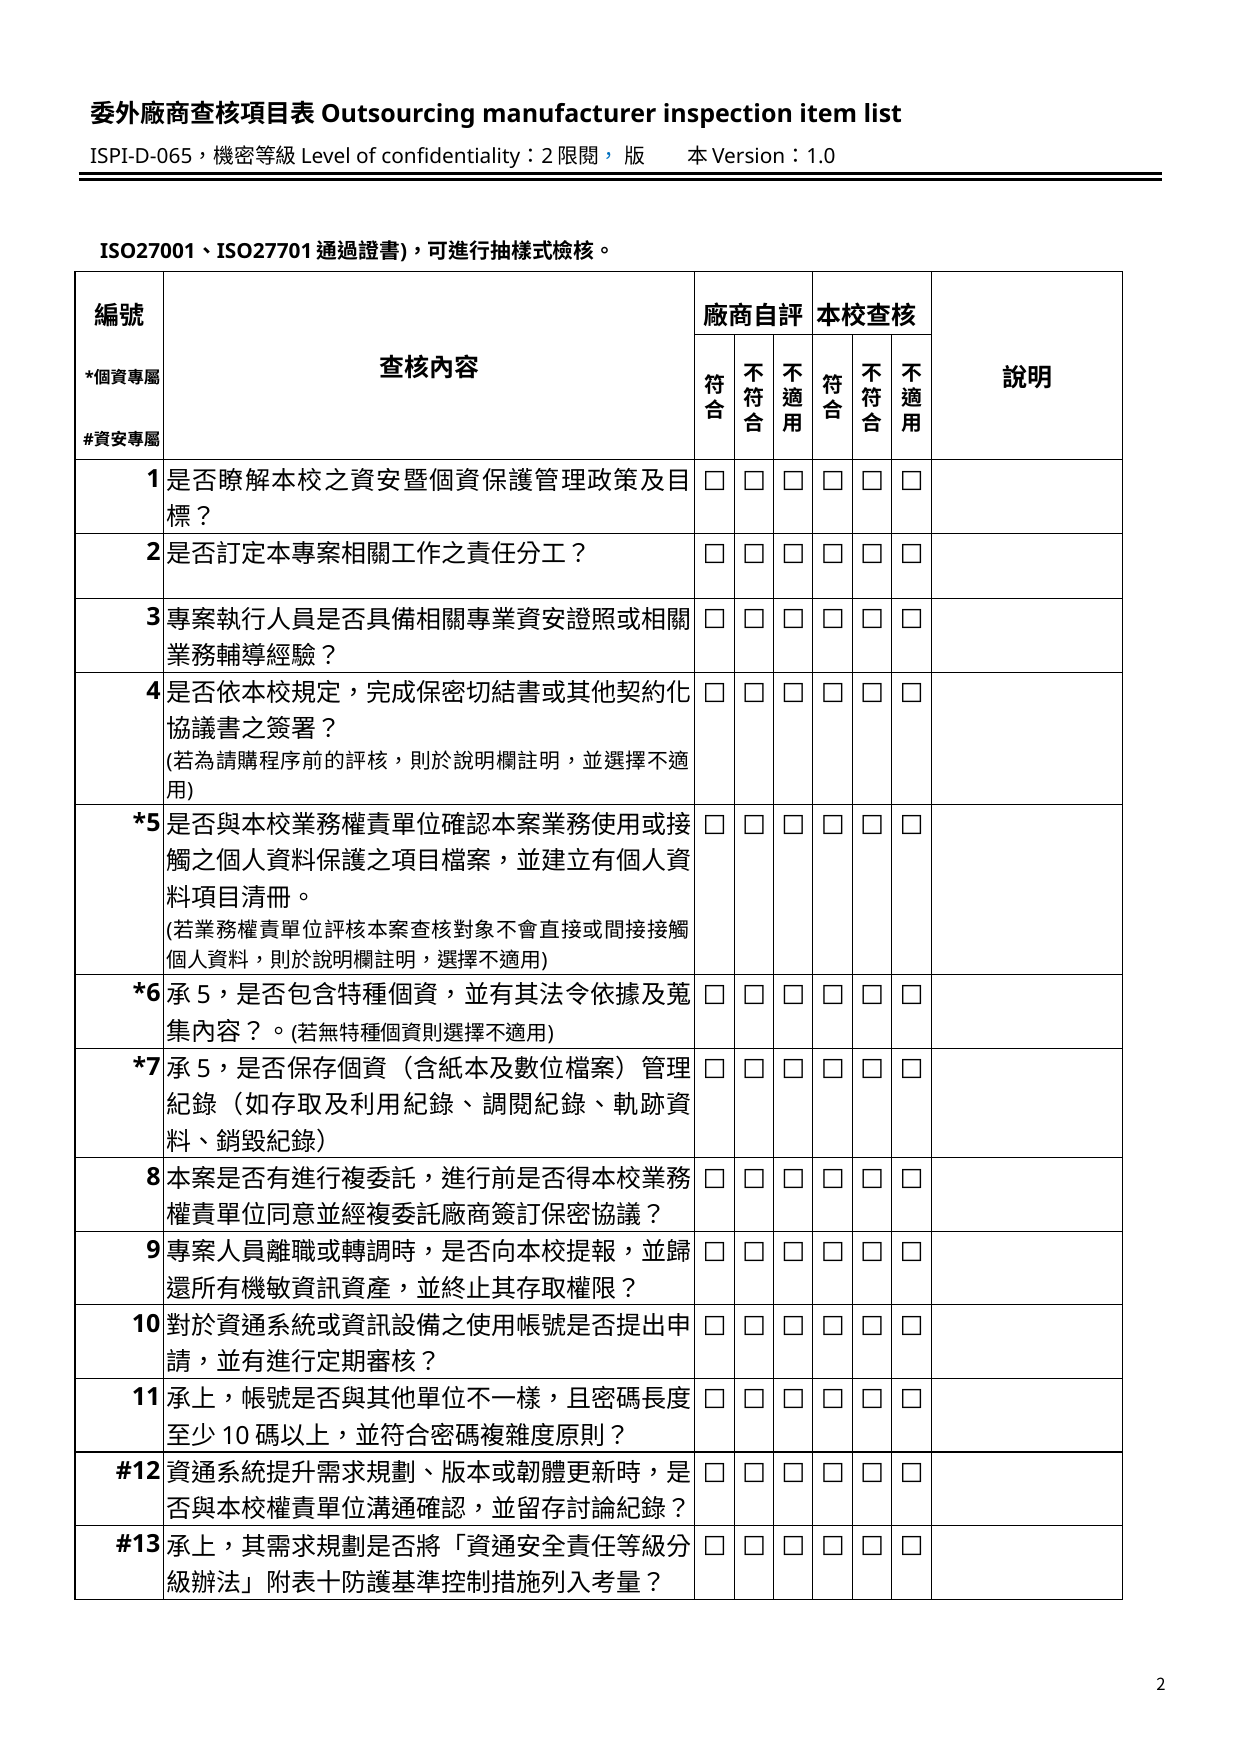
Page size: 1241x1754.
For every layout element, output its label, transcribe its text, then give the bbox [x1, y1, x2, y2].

table_cell □ [853, 599, 891, 672]
table_cell 承5，是否包含特種個資，並有其法令依據及蒐集內容？。(若無特種個資則選擇不適用) [164, 975, 694, 1047]
table_cell 9 [76, 1232, 163, 1304]
table_cell □ [892, 599, 931, 672]
table_cell □ [892, 1232, 931, 1304]
table_cell □ [735, 534, 773, 598]
table_cell 4 [76, 673, 163, 803]
table_cell 是否瞭解本校之資安暨個資保護管理政策及目標？ [164, 460, 694, 533]
table_cell [932, 673, 1122, 803]
table_cell [932, 599, 1122, 672]
table_cell □ [735, 1379, 773, 1451]
table_cell □ [774, 1049, 812, 1157]
table_cell □ [892, 534, 931, 598]
table_cell □ [813, 1453, 852, 1525]
table_cell [932, 1158, 1122, 1231]
table_cell □ [695, 1379, 734, 1451]
table_cell □ [892, 975, 931, 1047]
table_cell □ [892, 805, 931, 974]
table_cell 資通系統提升需求規劃、版本或韌體更新時，是否與本校權責單位溝通確認，並留存討論紀錄？ [164, 1453, 694, 1525]
table_cell □ [695, 975, 734, 1047]
table_cell □ [853, 1526, 891, 1598]
table_cell □ [695, 1453, 734, 1525]
table_cell 是否與本校業務權責單位確認本案業務使用或接觸之個人資料保護之項目檔案，並建立有個人資料項目清冊。 (若業務權責單位評核本案查核對象不會直接或間接接觸個人資料，則於說明欄註明，選擇不適用) [164, 805, 694, 974]
table_header 本校查核 [813, 272, 931, 334]
table_header 說明 [932, 272, 1122, 459]
table_cell [932, 1305, 1122, 1378]
table_cell [932, 1049, 1122, 1157]
table_cell 3 [76, 599, 163, 672]
table_cell [932, 1379, 1122, 1451]
table_cell 2 [76, 534, 163, 598]
table_cell □ [774, 534, 812, 598]
table_cell □ [695, 460, 734, 533]
table_cell □ [695, 805, 734, 974]
table_header 查核內容 [164, 272, 694, 459]
table_cell □ [813, 599, 852, 672]
table_cell □ [853, 673, 891, 803]
table_cell 承5，是否保存個資（含紙本及數位檔案）管理紀錄（如存取及利用紀錄、調閱紀錄、軌跡資料、銷毀紀錄） [164, 1049, 694, 1157]
table_cell □ [695, 1305, 734, 1378]
table_cell 10 [76, 1305, 163, 1378]
table_cell □ [774, 1453, 812, 1525]
table_cell □ [774, 599, 812, 672]
table_cell *7 [76, 1049, 163, 1157]
table_cell #12 [76, 1453, 163, 1525]
table_cell □ [735, 1049, 773, 1157]
table_cell □ [735, 673, 773, 803]
table_cell □ [774, 1526, 812, 1598]
table_cell [932, 460, 1122, 533]
table_cell □ [892, 673, 931, 803]
table_cell □ [735, 599, 773, 672]
table_cell [932, 1453, 1122, 1525]
table_cell □ [695, 599, 734, 672]
table_cell □ [892, 1526, 931, 1598]
table_cell □ [853, 460, 891, 533]
table_cell □ [813, 805, 852, 974]
table_cell 不適用 [892, 335, 931, 459]
table_cell □ [853, 1158, 891, 1231]
table_cell □ [813, 1232, 852, 1304]
table_cell □ [892, 1453, 931, 1525]
table_cell □ [813, 460, 852, 533]
table_cell □ [695, 1232, 734, 1304]
table_cell 不符合 [735, 335, 773, 459]
table_cell □ [774, 975, 812, 1047]
table_cell □ [774, 673, 812, 803]
table_cell □ [774, 1379, 812, 1451]
table_cell 專案人員離職或轉調時，是否向本校提報，並歸還所有機敏資訊資產，並終止其存取權限？ [164, 1232, 694, 1304]
table_cell □ [735, 1453, 773, 1525]
table_cell 8 [76, 1158, 163, 1231]
table_cell □ [695, 1526, 734, 1598]
table_cell □ [735, 975, 773, 1047]
table_cell □ [735, 1232, 773, 1304]
table_cell *6 [76, 975, 163, 1047]
table_cell □ [853, 975, 891, 1047]
table_cell 符合 [695, 335, 734, 459]
table_cell □ [695, 673, 734, 803]
table_cell □ [735, 805, 773, 974]
table_cell [932, 805, 1122, 974]
table_cell [932, 1526, 1122, 1598]
table_cell □ [813, 1379, 852, 1451]
table_cell #13 [76, 1526, 163, 1598]
table_cell □ [892, 1305, 931, 1378]
table_cell □ [892, 1049, 931, 1157]
table_cell 是否依本校規定，完成保密切結書或其他契約化協議書之簽署？ (若為請購程序前的評核，則於說明欄註明，並選擇不適用) [164, 673, 694, 803]
table_cell □ [813, 1049, 852, 1157]
table_cell □ [695, 534, 734, 598]
table_cell □ [813, 975, 852, 1047]
table_cell □ [853, 1453, 891, 1525]
table_cell □ [892, 1379, 931, 1451]
table_cell 是否訂定本專案相關工作之責任分工？ [164, 534, 694, 598]
table_cell 11 [76, 1379, 163, 1451]
text ISO27001、ISO27701通過證書)，可進行抽樣式檢核。 [100, 208, 1165, 271]
table_cell □ [735, 1305, 773, 1378]
table_header 廠商自評 [695, 272, 812, 334]
table_cell □ [853, 534, 891, 598]
table_cell □ [813, 1526, 852, 1598]
table_cell 不符合 [853, 335, 891, 459]
table_cell □ [813, 1158, 852, 1231]
table_cell □ [813, 534, 852, 598]
table_cell 本案是否有進行複委託，進行前是否得本校業務權責單位同意並經複委託廠商簽訂保密協議？ [164, 1158, 694, 1231]
table_cell □ [774, 805, 812, 974]
table_cell [932, 1232, 1122, 1304]
table_cell □ [735, 1526, 773, 1598]
table_cell □ [853, 1049, 891, 1157]
table_cell □ [853, 1379, 891, 1451]
table_cell 專案執行人員是否具備相關專業資安證照或相關業務輔導經驗？ [164, 599, 694, 672]
table_cell □ [853, 805, 891, 974]
table_cell □ [735, 460, 773, 533]
table_cell □ [695, 1158, 734, 1231]
table_cell □ [774, 1158, 812, 1231]
table_cell 承上，帳號是否與其他單位不一樣，且密碼長度至少10碼以上，並符合密碼複雜度原則？ [164, 1379, 694, 1451]
table_cell □ [892, 1158, 931, 1231]
table_cell [932, 975, 1122, 1047]
table_cell 符合 [813, 335, 852, 459]
table_cell [932, 534, 1122, 598]
table_cell □ [813, 1305, 852, 1378]
table_cell 承上，其需求規劃是否將「資通安全責任等級分級辦法」附表十防護基準控制措施列入考量？ [164, 1526, 694, 1598]
table_cell □ [813, 673, 852, 803]
table_cell □ [774, 460, 812, 533]
table_header 編號 *個資專屬 #資安專屬 [76, 272, 163, 459]
table_cell □ [695, 1049, 734, 1157]
table_cell □ [853, 1232, 891, 1304]
table_cell □ [892, 460, 931, 533]
table_cell 1 [76, 460, 163, 533]
table_cell 不適用 [774, 335, 812, 459]
table_cell 對於資通系統或資訊設備之使用帳號是否提出申請，並有進行定期審核？ [164, 1305, 694, 1378]
table_cell □ [853, 1305, 891, 1378]
table_cell *5 [76, 805, 163, 974]
table_cell □ [735, 1158, 773, 1231]
table_cell □ [774, 1232, 812, 1304]
table_cell □ [774, 1305, 812, 1378]
